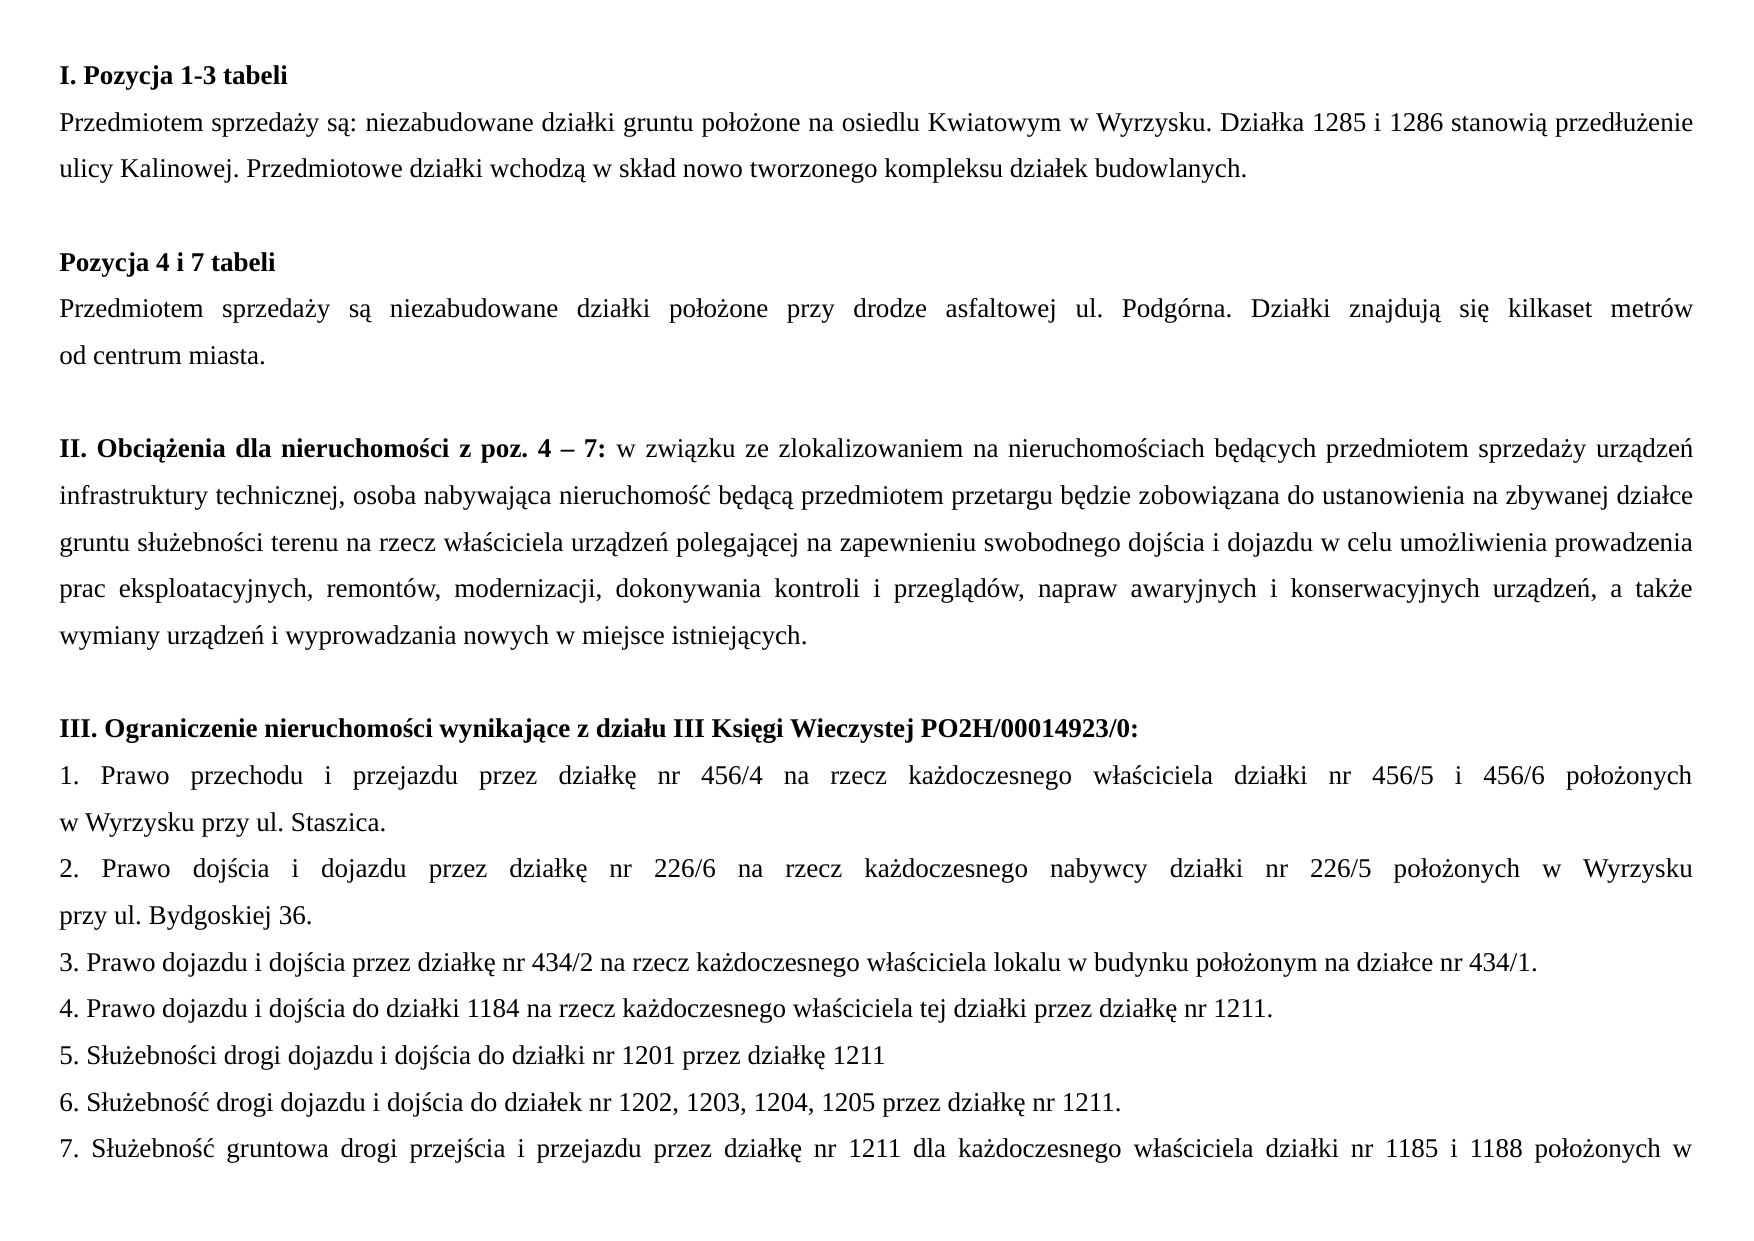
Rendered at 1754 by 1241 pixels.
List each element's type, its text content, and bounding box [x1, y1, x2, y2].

text 4. Prawo dojazdu i dojścia do działki 1184 na rzecz każdoczesnego właściciela tej działki przez działkę nr 1211. [59, 992, 1695, 1023]
text 6. Służebność drogi dojazdu i dojścia do działek nr 1202, 1203, 1204, 1205 przez działkę nr 1211. [59, 1086, 1695, 1117]
text Przedmiotem sprzedaży są niezabudowane działki położone przy drodze asfaltowej ul. Podgórna. Działki znajdują się kilkaset metrów od centrum miasta. [59, 292, 1695, 370]
text Przedmiotem sprzedaży są: niezabudowane działki gruntu położone na osiedlu Kwiatowym w Wyrzysku. Działka 1285 i 1286 stanowią przedłużenie ulicy Kalinowej. Przedmiotowe działki wchodzą w skład nowo tworzonego kompleksu działek budowlanych. [59, 106, 1695, 183]
text III. Ograniczenie nieruchomości wynikające z działu III Księgi Wieczystej PO2H/00014923/0: [59, 712, 1695, 743]
text 1. Prawo przechodu i przejazdu przez działkę nr 456/4 na rzecz każdoczesnego właściciela działki nr 456/5 i 456/6 położonych w Wyrzysku przy ul. Staszica. [59, 759, 1695, 837]
text I. Pozycja 1-3 tabeli [59, 59, 1695, 90]
text 7. Służebność gruntowa drogi przejścia i przejazdu przez działkę nr 1211 dla każdoczesnego właściciela działki nr 1185 i 1188 położonych w [59, 1132, 1695, 1163]
text 5. Służebności drogi dojazdu i dojścia do działki nr 1201 przez działkę 1211 [59, 1039, 1695, 1070]
text Pozycja 4 i 7 tabeli [59, 246, 1695, 277]
text 2. Prawo dojścia i dojazdu przez działkę nr 226/6 na rzecz każdoczesnego nabywcy działki nr 226/5 położonych w Wyrzysku przy ul. Bydgoskiej 36. [59, 852, 1695, 930]
text II. Obciążenia dla nieruchomości z poz. 4 – 7: w związku ze zlokalizowaniem na nieruchomościach będących przedmiotem sprzedaży urządzeń infrastruktury technicznej, osoba nabywająca nieruchomość będącą przedmiotem przetargu będzie zobowiązana do ustanowienia na zbywanej działce gruntu służebności terenu na rzecz właściciela urządzeń polegającej na zapewnieniu swobodnego dojścia i dojazdu w celu umożliwienia prowadzenia prac eksploatacyjnych, remontów, modernizacji, dokonywania kontroli i przeglądów, napraw awaryjnych i konserwacyjnych urządzeń, a także wymiany urządzeń i wyprowadzania nowych w miejsce istniejących. [59, 432, 1695, 650]
text 3. Prawo dojazdu i dojścia przez działkę nr 434/2 na rzecz każdoczesnego właściciela lokalu w budynku położonym na działce nr 434/1. [59, 946, 1695, 977]
